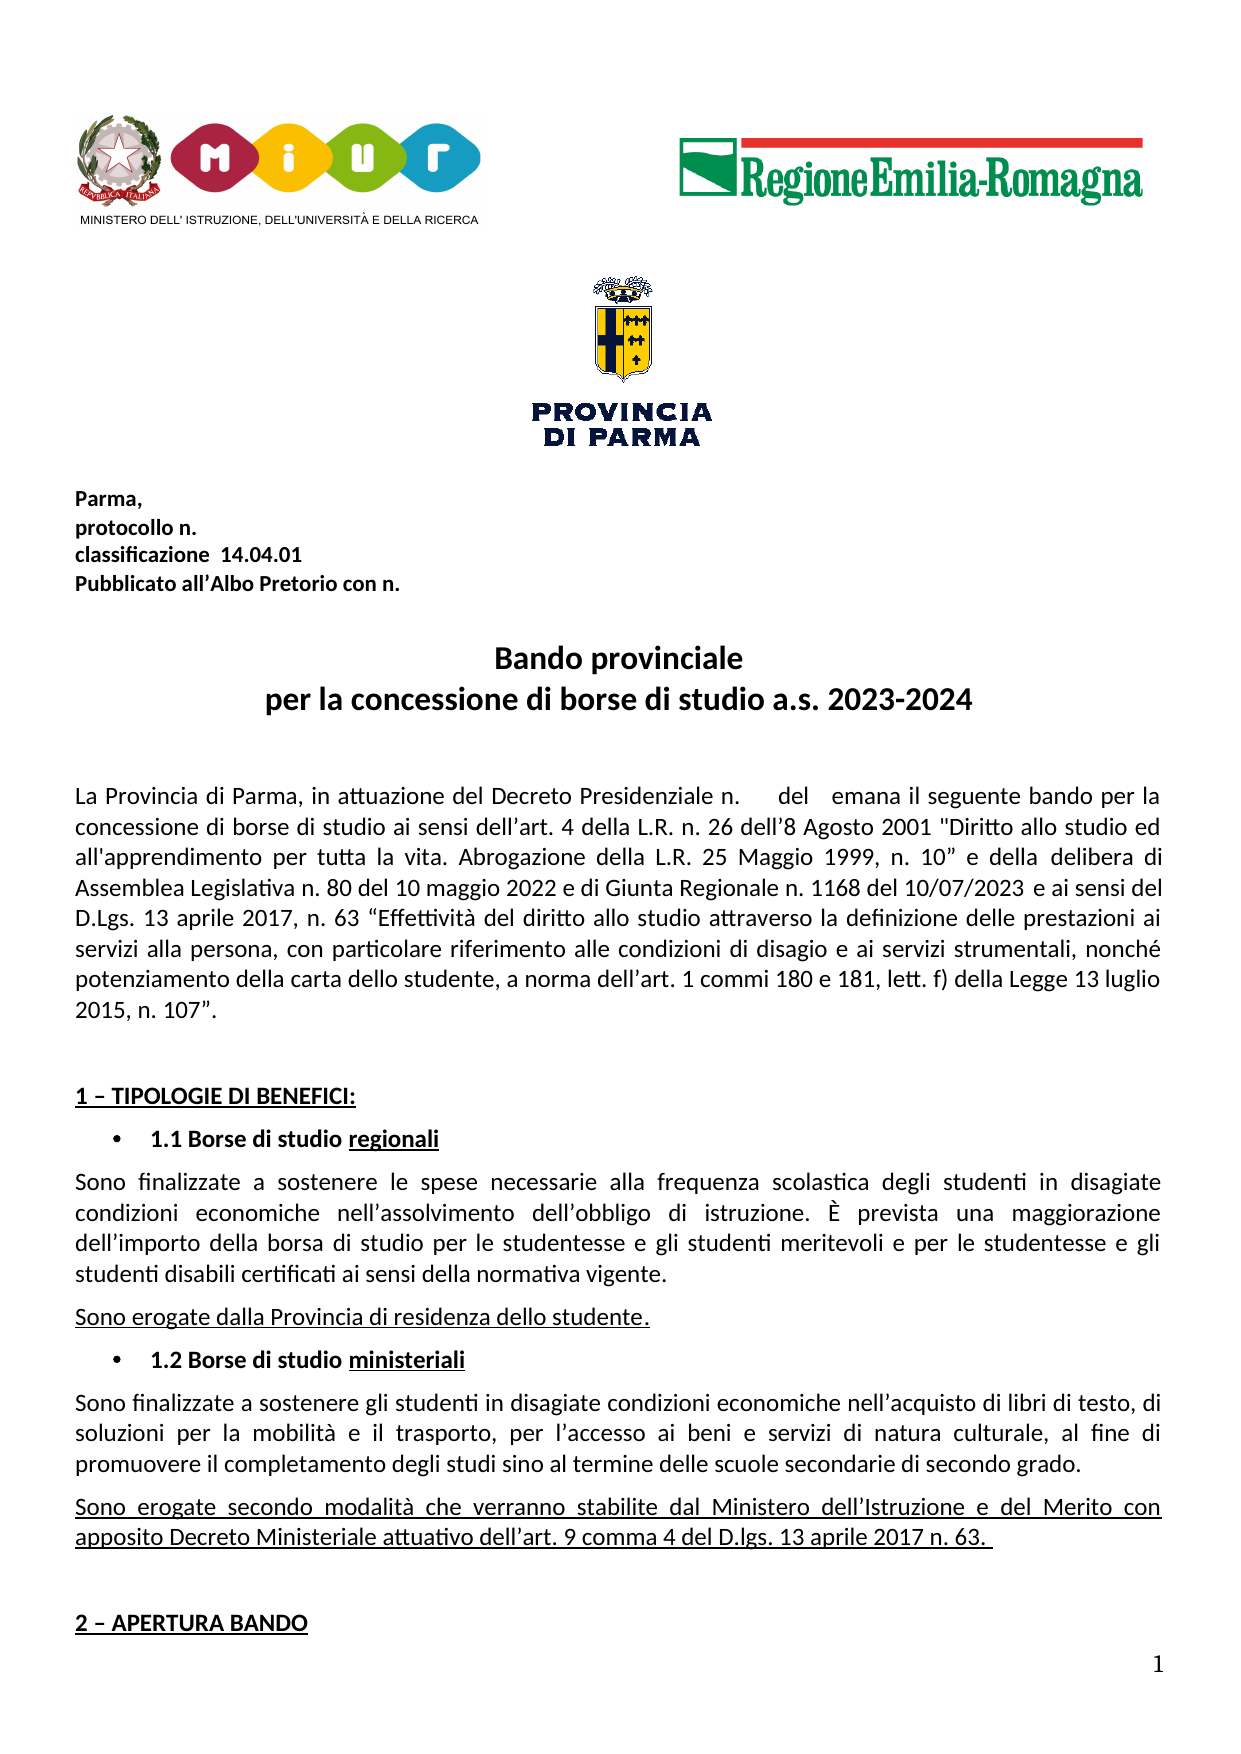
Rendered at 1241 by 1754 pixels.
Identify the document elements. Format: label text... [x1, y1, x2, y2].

text Pubblicato all’Albo Pretorio con n. [75, 569, 1163, 597]
text Sono erogate dalla Provincia di residenza dello studente. [75, 1301, 1163, 1331]
text protocollo n. [75, 513, 1163, 541]
subtitle 1 – TIPOLOGIE DI BENEFICI: [75, 1080, 1163, 1111]
text La Provincia di Parma, in attuazione del Decreto Presidenziale n. del emana il seguente bando per la concessione di borse di studio ai sensi dell’art. 4 della L.R. n. 26 dell’8 Agosto 2001 "Diritto allo studio ed all'apprendimento per tutta la vita. Abrogazione della L.R. 25 Maggio 1999, n. 10” e della delibera di Assemblea Legislativa n. 80 del 10 maggio 2022 e di Giunta Regionale n. 1168 del 10/07/2023 e ai sensi del D.Lgs. 13 aprile 2017, n. 63 “Effettività del diritto allo studio attraverso la definizione delle prestazioni ai servizi alla persona, con particolare riferimento alle condizioni di disagio e ai servizi strumentali, nonché potenziamento della carta dello studente, a norma dell’art. 1 commi 180 e 181, lett. f) della Legge 13 luglio 2015, n. 107”. [75, 780, 1163, 1024]
picture [75, 113, 485, 229]
text Sono erogate secondo modalità che verranno stabilite dal Ministero dell’Istruzione e del Merito con apposito Decreto Ministeriale attuativo dell’art. 9 comma 4 del D.lgs. 13 aprile 2017 n. 63. [75, 1491, 1163, 1552]
text Parma, [75, 484, 1163, 513]
text Sono finalizzate a sostenere gli studenti in disagiate condizioni economiche nell’acquisto di libri di testo, di soluzioni per la mobilità e il trasporto, per l’accesso ai beni e servizi di natura culturale, al fine di promuovere il completamento degli studi sino al termine delle scuole secondarie di secondo grado. [75, 1387, 1163, 1478]
picture [679, 138, 1143, 206]
subtitle Bando provinciale [75, 637, 1163, 678]
text 2 – APERTURA BANDO [75, 1607, 1163, 1638]
list 1.1 Borse di studio regionali [112, 1123, 1163, 1154]
list 1.2 Borse di studio ministeriali [112, 1344, 1163, 1374]
subtitle per la concessione di borse di studio a.s. 2023-2024 [75, 678, 1163, 719]
picture [516, 261, 729, 464]
text classificazione 14.04.01 [75, 541, 1163, 569]
text Sono finalizzate a sostenere le spese necessarie alla frequenza scolastica degli studenti in disagiate condizioni economiche nell’assolvimento dell’obbligo di istruzione. È prevista una maggiorazione dell’importo della borsa di studio per le studentesse e gli studenti meritevoli e per le studentesse e gli studenti disabili certificati ai sensi della normativa vigente. [75, 1166, 1163, 1288]
